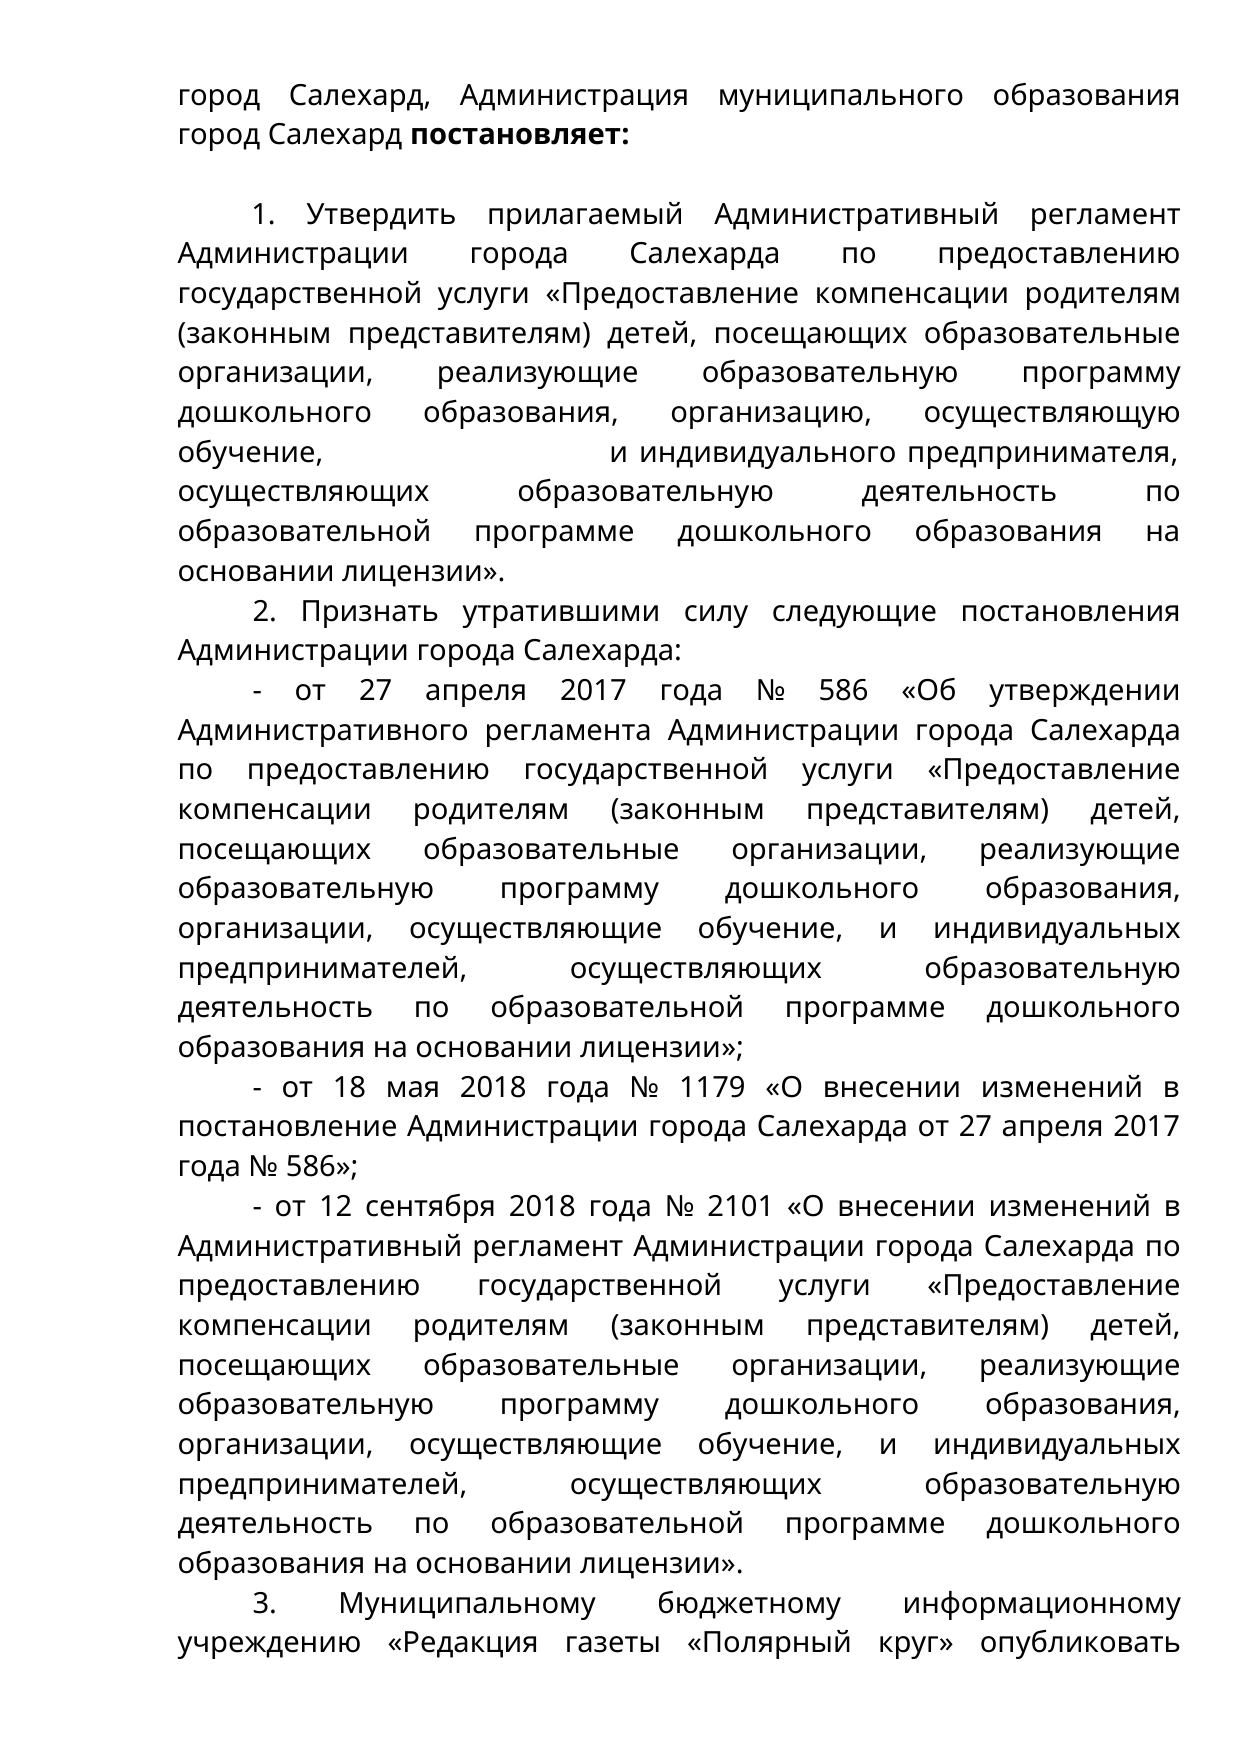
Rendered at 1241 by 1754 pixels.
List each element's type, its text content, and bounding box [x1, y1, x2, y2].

text 2. Признать утратившими силу следующие постановления Администрации города Салехарда: [177, 590, 1181, 669]
text 1. Утвердить прилагаемый Административный регламент Администрации города Салехарда по предоставлению государственной услуги «Предоставление компенсации родителям (законным представителям) детей, посещающих образовательные организации, реализующие образовательную программу дошкольного образования, организацию, осуществляющую обучение, и индивидуального предпринимателя, осуществляющих образовательную деятельность по образовательной программе дошкольного образования на основании лицензии». [177, 193, 1181, 590]
text - от 18 мая 2018 года № 1179 «О внесении изменений в постановление Администрации города Салехарда от 27 апреля 2017 года № 586»; [177, 1066, 1181, 1185]
text - от 27 апреля 2017 года № 586 «Об утверждении Административного регламента Администрации города Салехарда по предоставлению государственной услуги «Предоставление компенсации родителям (законным представителям) детей, посещающих образовательные организации, реализующие образовательную программу дошкольного образования, организации, осуществляющие обучение, и индивидуальных предпринимателей, осуществляющих образовательную деятельность по образовательной программе дошкольного образования на основании лицензии»; [177, 669, 1181, 1066]
text город Салехард, Администрация муниципального образования город Салехард постановляет: [177, 74, 1181, 153]
text 3. Муниципальному бюджетному информационному учреждению «Редакция газеты «Полярный круг» опубликовать [177, 1582, 1181, 1661]
text - от 12 сентября 2018 года № 2101 «О внесении изменений в Административный регламент Администрации города Салехарда по предоставлению государственной услуги «Предоставление компенсации родителям (законным представителям) детей, посещающих образовательные организации, реализующие образовательную программу дошкольного образования, организации, осуществляющие обучение, и индивидуальных предпринимателей, осуществляющих образовательную деятельность по образовательной программе дошкольного образования на основании лицензии». [177, 1185, 1181, 1582]
